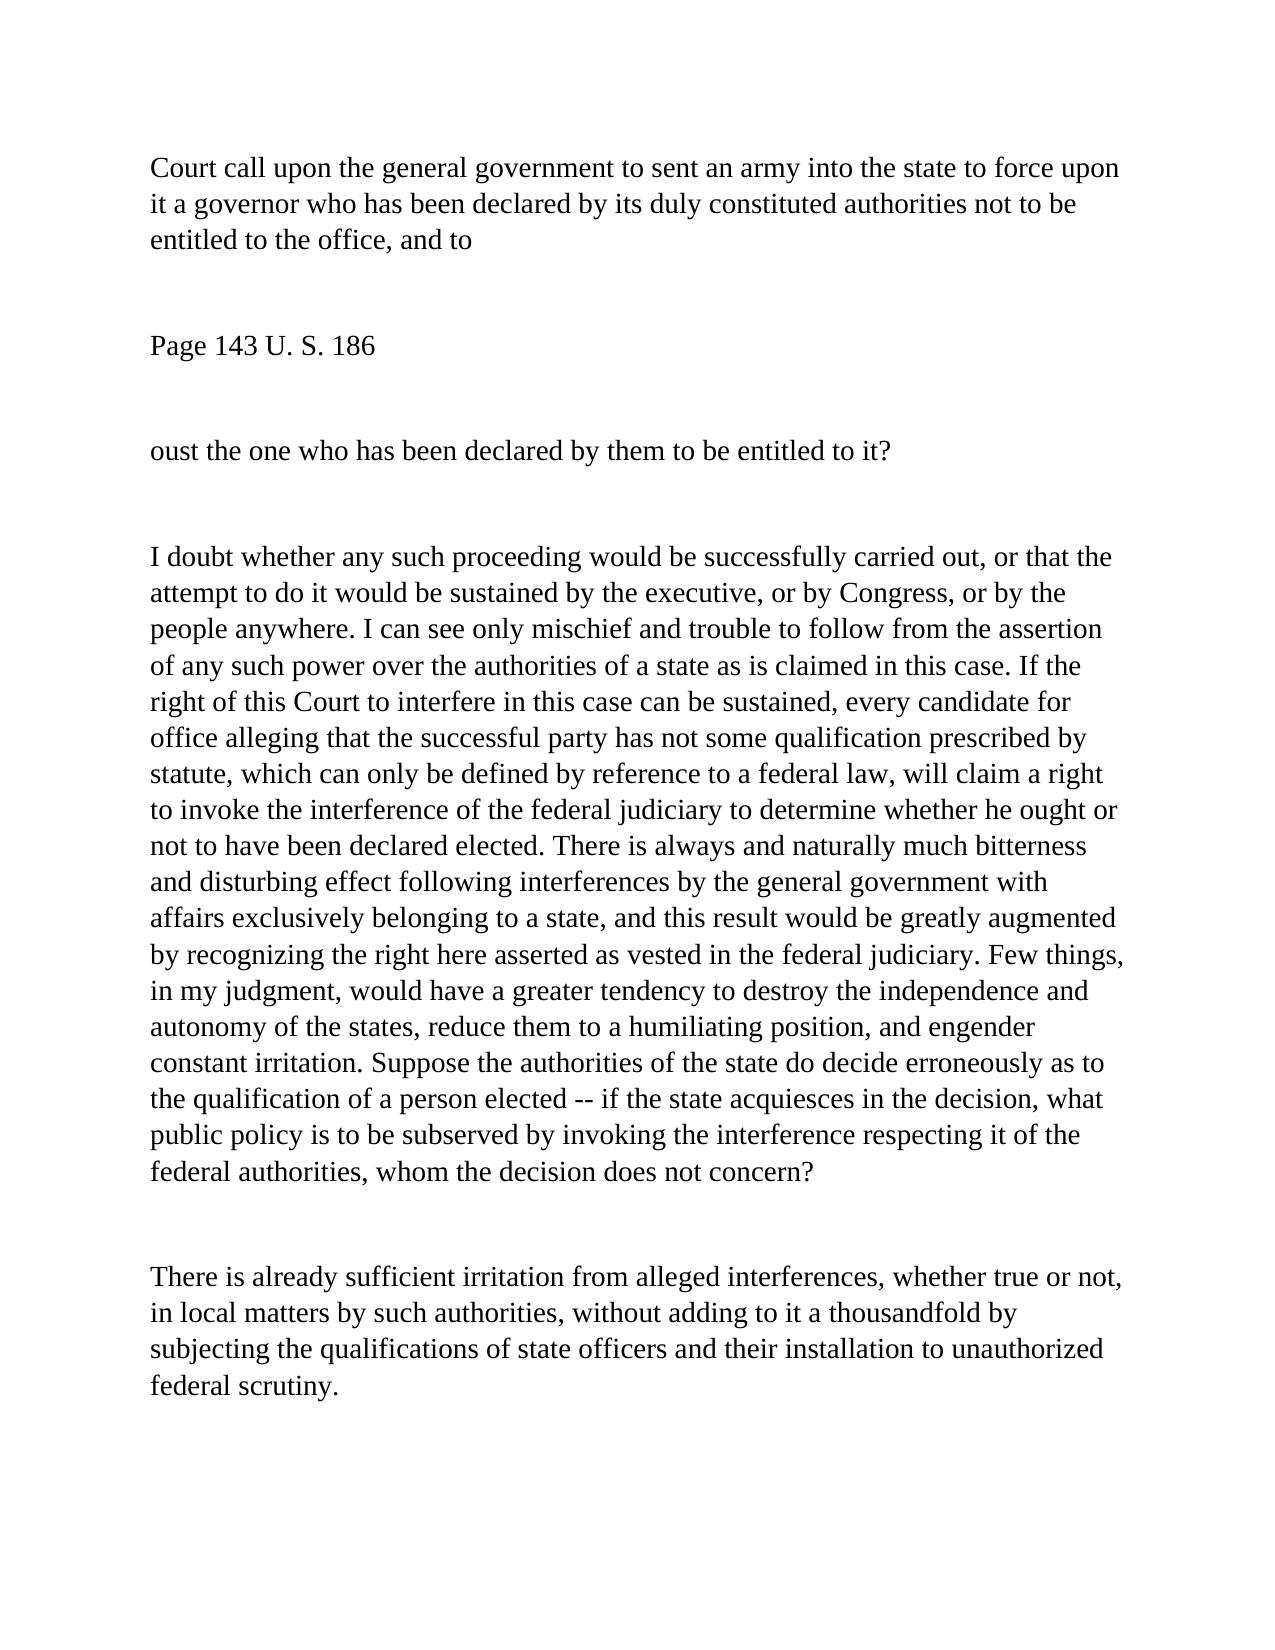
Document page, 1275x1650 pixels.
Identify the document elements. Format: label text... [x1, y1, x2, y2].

text Court call upon the general government to sent an army into the state to force upon it a governor who has been declared by its duly constituted authorities not to be entitled to the office, and to [150, 150, 1125, 256]
text oust the one who has been declared by them to be entitled to it? [150, 433, 1125, 467]
text I doubt whether any such proceeding would be successfully carried out, or that the attempt to do it would be sustained by the executive, or by Congress, or by the people anywhere. I can see only mischief and trouble to follow from the assertion of any such power over the authorities of a state as is claimed in this case. If the right of this Court to interfere in this case can be sustained, every candidate for office alleging that the successful party has not some qualification prescribed by statute, which can only be defined by reference to a federal law, will claim a right to invoke the interference of the federal judiciary to determine whether he ought or not to have been declared elected. There is always and naturally much bitterness and disturbing effect following interferences by the general government with affairs exclusively belonging to a state, and this result would be greatly augmented by recognizing the right here asserted as vested in the federal judiciary. Few things, in my judgment, would have a greater tendency to destroy the independence and autonomy of the states, reduce them to a humiliating position, and engender constant irritation. Suppose the authorities of the state do decide erroneously as to the qualification of a person elected -- if the state acquiesces in the decision, what public policy is to be subserved by invoking the interference respecting it of the federal authorities, whom the decision does not concern? [150, 539, 1125, 1187]
text Page 143 U. S. 186 [150, 328, 1125, 361]
text There is already sufficient irritation from alleged interferences, whether true or not, in local matters by such authorities, without adding to it a thousandfold by subjecting the qualifications of state officers and their installation to unauthorized federal scrutiny. [150, 1259, 1125, 1401]
